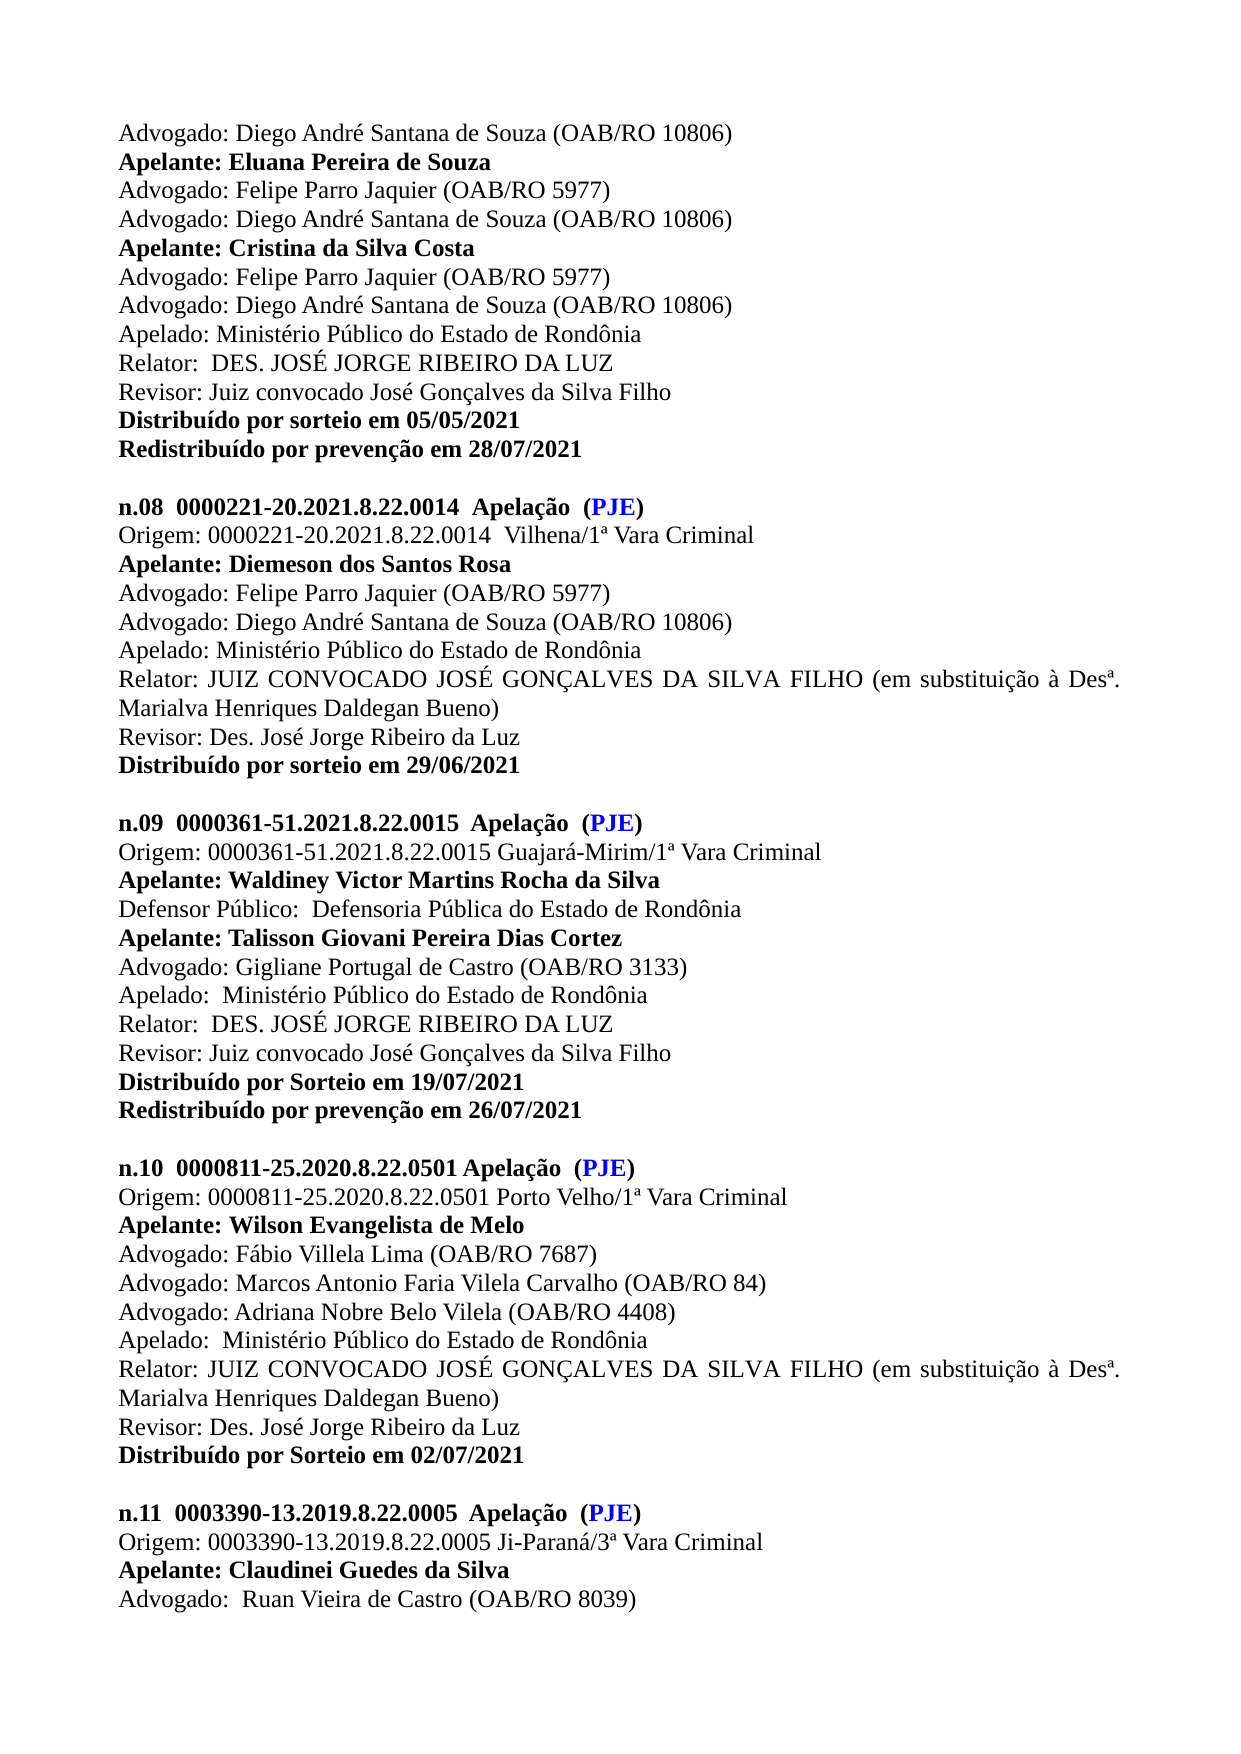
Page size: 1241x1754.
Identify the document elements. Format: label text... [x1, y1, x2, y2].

text Distribuído por sorteio em 29/06/2021 [118, 751, 1122, 779]
text Advogado: Ruan Vieira de Castro (OAB/RO 8039) [118, 1584, 1122, 1613]
text Redistribuído por prevenção em 28/07/2021 [118, 434, 1122, 463]
text Apelado: Ministério Público do Estado de Rondônia [118, 319, 1122, 348]
text Redistribuído por prevenção em 26/07/2021 [118, 1096, 1122, 1124]
text Advogado: Felipe Parro Jaquier (OAB/RO 5977) [118, 262, 1122, 291]
text Apelante: Cristina da Silva Costa [118, 233, 1122, 262]
text Relator: DES. JOSÉ JORGE RIBEIRO DA LUZ [118, 348, 1122, 377]
text Apelado: Ministério Público do Estado de Rondônia [118, 636, 1122, 664]
text Advogado: Marcos Antonio Faria Vilela Carvalho (OAB/RO 84) [118, 1268, 1122, 1297]
text Origem: 0003390-13.2019.8.22.0005 Ji-Paraná/3ª Vara Criminal [118, 1527, 1122, 1556]
text Distribuído por Sorteio em 02/07/2021 [118, 1441, 1122, 1469]
text n.09 0000361-51.2021.8.22.0015 Apelação (PJE) Origem: 0000361-51.2021.8.22.0015 Guajará-Mirim/1ª Vara Criminal [118, 808, 1122, 866]
text n.08 0000221-20.2021.8.22.0014 Apelação (PJE) [118, 492, 1122, 521]
text Relator: JUIZ CONVOCADO JOSÉ GONÇALVES DA SILVA FILHO (em substituição à Desª. Marialva Henriques Daldegan Bueno) [118, 1354, 1122, 1412]
text Apelante: Talisson Giovani Pereira Dias Cortez [118, 923, 1122, 952]
text Apelante: Wilson Evangelista de Melo Advogado: Fábio Villela Lima (OAB/RO 7687) [118, 1211, 1122, 1268]
text Advogado: Adriana Nobre Belo Vilela (OAB/RO 4408) Apelado: Ministério Público do Estado de Rondônia [118, 1297, 1122, 1354]
text n.10 0000811-25.2020.8.22.0501 Apelação (PJE) Origem: 0000811-25.2020.8.22.0501 Porto Velho/1ª Vara Criminal [118, 1153, 1122, 1211]
text Advogado: Felipe Parro Jaquier (OAB/RO 5977) [118, 578, 1122, 607]
text Distribuído por sorteio em 05/05/2021 [118, 406, 1122, 434]
text n.11 0003390-13.2019.8.22.0005 Apelação (PJE) [118, 1498, 1122, 1527]
text Apelante: Diemeson dos Santos Rosa [118, 549, 1122, 578]
text Apelante: Claudinei Guedes da Silva [118, 1556, 1122, 1584]
text Apelante: Waldiney Victor Martins Rocha da Silva Defensor Público: Defensoria Pública do Estado de Rondônia [118, 866, 1122, 923]
text Revisor: Des. José Jorge Ribeiro da Luz [118, 722, 1122, 751]
text Revisor: Juiz convocado José Gonçalves da Silva Filho [118, 1038, 1122, 1067]
text Advogado: Diego André Santana de Souza (OAB/RO 10806) [118, 204, 1122, 233]
text Relator: JUIZ CONVOCADO JOSÉ GONÇALVES DA SILVA FILHO (em substituição à Desª. Marialva Henriques Daldegan Bueno) [118, 664, 1122, 722]
text Advogado: Gigliane Portugal de Castro (OAB/RO 3133) Apelado: Ministério Público do Estado de Rondônia [118, 952, 1122, 1009]
text Distribuído por Sorteio em 19/07/2021 [118, 1067, 1122, 1096]
text Advogado: Diego André Santana de Souza (OAB/RO 10806) [118, 118, 1122, 147]
text Advogado: Felipe Parro Jaquier (OAB/RO 5977) [118, 176, 1122, 204]
text Revisor: Des. José Jorge Ribeiro da Luz [118, 1412, 1122, 1441]
text Origem: 0000221-20.2021.8.22.0014 Vilhena/1ª Vara Criminal [118, 521, 1122, 549]
text Advogado: Diego André Santana de Souza (OAB/RO 10806) [118, 291, 1122, 319]
text Apelante: Eluana Pereira de Souza [118, 147, 1122, 176]
text Revisor: Juiz convocado José Gonçalves da Silva Filho [118, 377, 1122, 406]
text Relator: DES. JOSÉ JORGE RIBEIRO DA LUZ [118, 1009, 1122, 1038]
text Advogado: Diego André Santana de Souza (OAB/RO 10806) [118, 607, 1122, 636]
